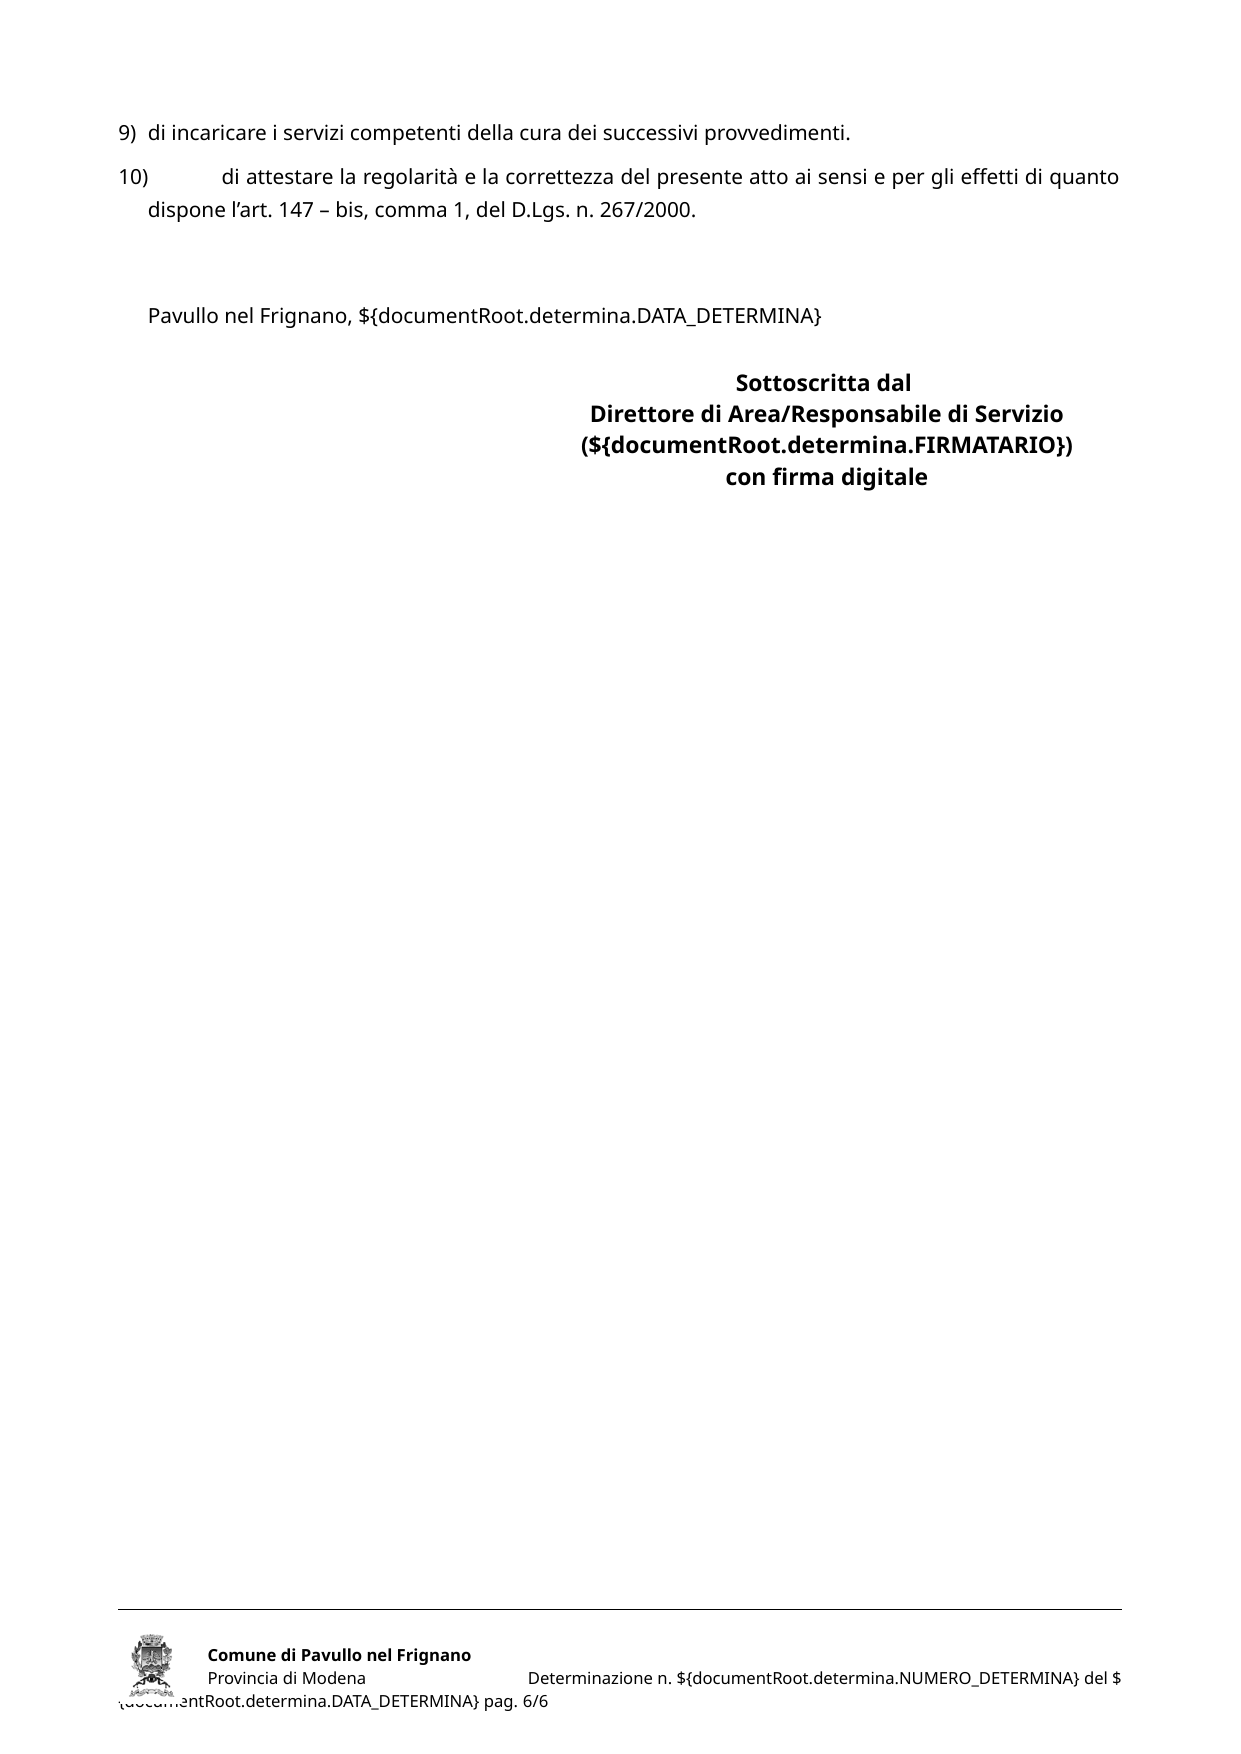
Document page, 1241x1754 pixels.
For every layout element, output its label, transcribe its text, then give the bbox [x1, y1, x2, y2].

text Sottoscritta dal [532, 367, 1122, 398]
list di incaricare i servizi competenti della cura dei successivi provvedimenti. [118, 118, 1122, 147]
list di attestare la regolarità e la correttezza del presente atto ai sensi e per gli effetti di quanto dispone l’art. 147 – bis, comma 1, del D.Lgs. n. 267/2000. [118, 162, 1122, 223]
picture [120, 1631, 183, 1704]
text (${documentRoot.determina.FIRMATARIO}) [532, 429, 1122, 461]
text con firma digitale [532, 461, 1122, 492]
text Pavullo nel Frignano, ${documentRoot.determina.DATA_DETERMINA} [118, 302, 1122, 330]
text Direttore di Area/Responsabile di Servizio [532, 398, 1122, 429]
